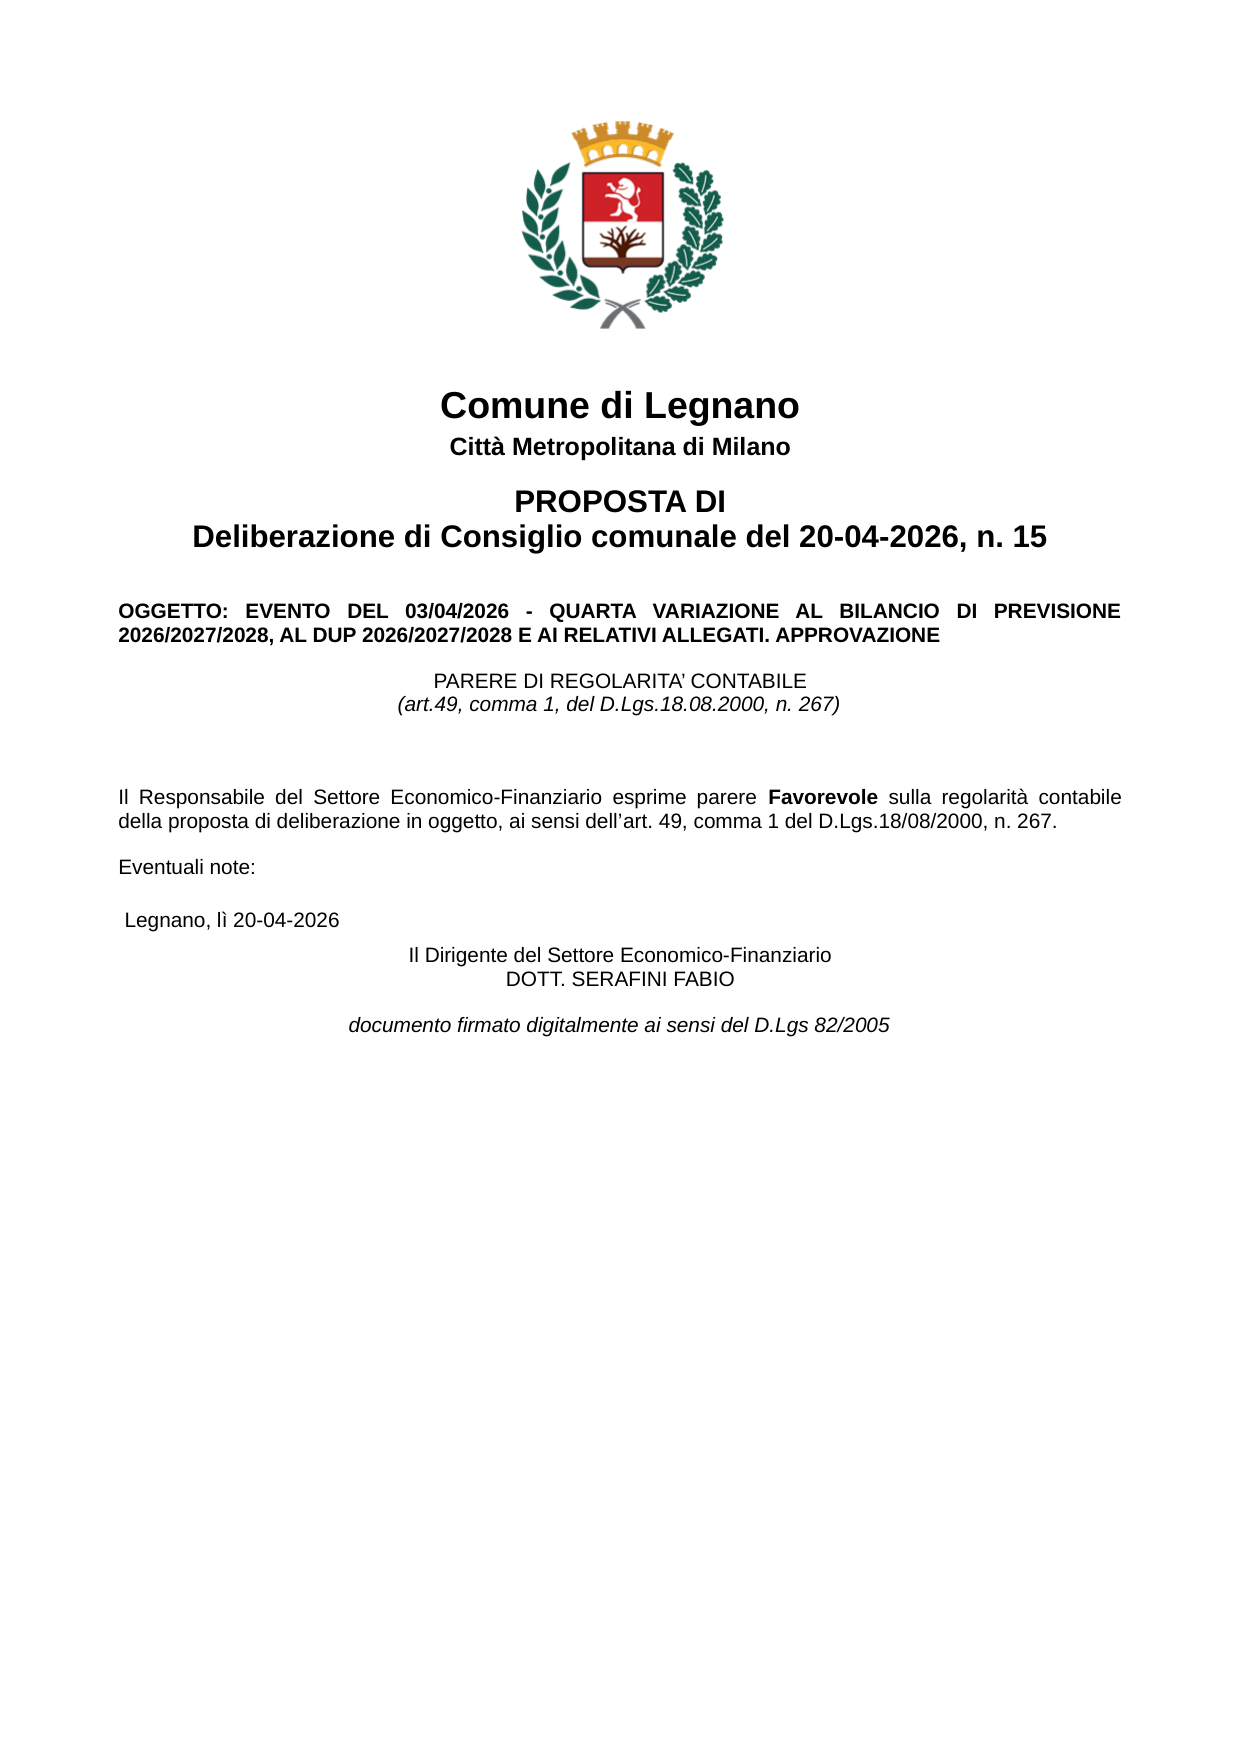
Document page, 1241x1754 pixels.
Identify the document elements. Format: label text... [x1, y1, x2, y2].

text Comune di Legnano [118, 384, 1122, 426]
text Città Metropolitana di Milano [118, 433, 1122, 461]
text Il Responsabile del Settore Economico-Finanziario esprime parere Favorevole sulla regolarità contabile della proposta di deliberazione in oggetto, ai sensi dell’art. 49, comma 1 del D.Lgs.18/08/2000, n. 267. [118, 786, 1122, 832]
table_header Legnano, lì 20-04-2026 [118, 902, 1122, 938]
picture [510, 118, 730, 339]
table_cell Il Dirigente del Settore Economico-Finanziario DOTT. SERAFINI FABIO documento firmato digitalmente ai sensi del D.Lgs 82/2005 [118, 938, 1122, 1043]
text OGGETTO: EVENTO DEL 03/04/2026 - QUARTA VARIAZIONE AL BILANCIO DI PREVISIONE 2026/2027/2028, AL DUP 2026/2027/2028 E AI RELATIVI ALLEGATI. APPROVAZIONE [118, 600, 1122, 647]
text PARERE DI REGOLARITA’ CONTABILE [118, 670, 1122, 693]
text Eventuali note: [118, 856, 1122, 879]
text PROPOSTA DI [118, 484, 1122, 519]
text Deliberazione di Consiglio comunale del 20-04-2026, n. 15 [118, 519, 1122, 554]
text (art.49, comma 1, del D.Lgs.18.08.2000, n. 267) [118, 693, 1122, 716]
